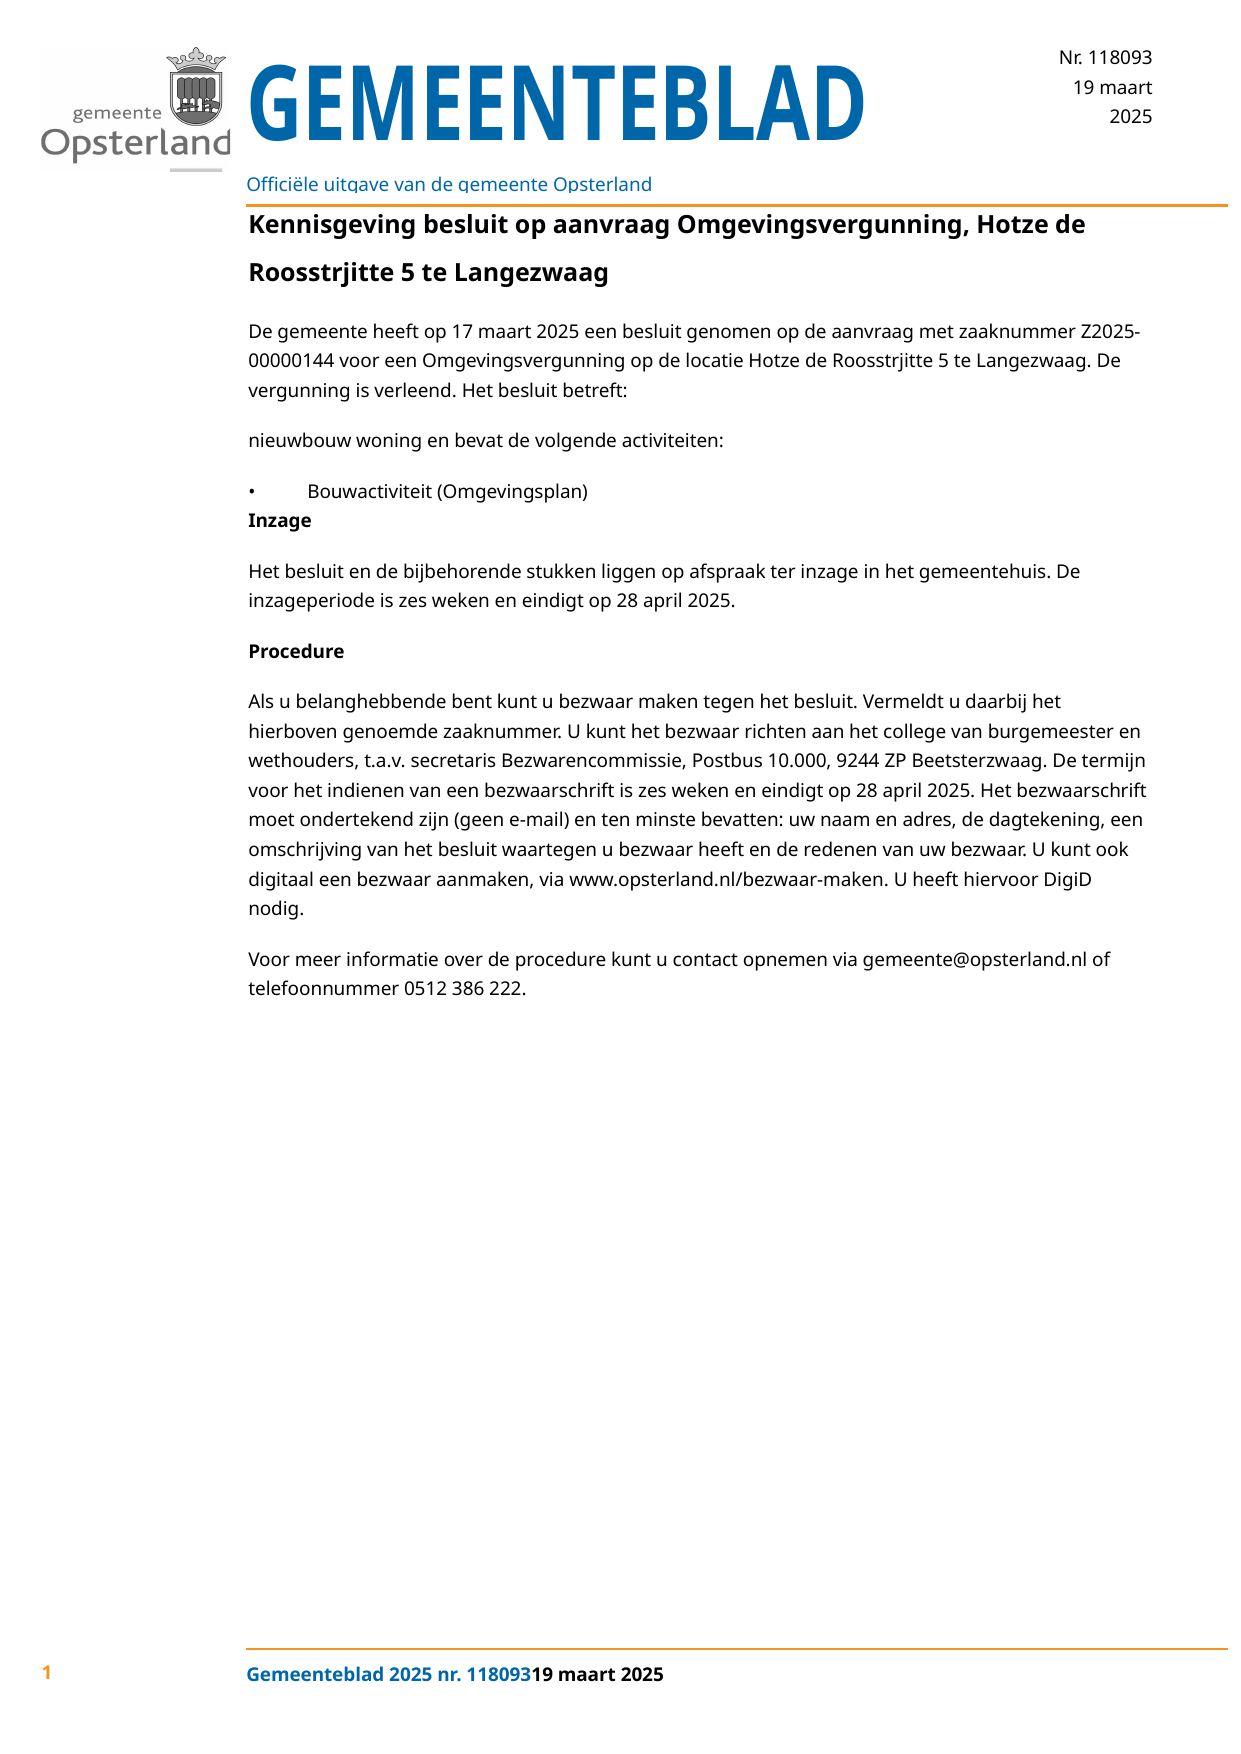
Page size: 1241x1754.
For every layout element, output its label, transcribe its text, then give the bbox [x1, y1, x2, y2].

text Het besluit en de bijbehorende stukken liggen op afspraak ter inzage in het gemeentehuis. De inzageperiode is zes weken en eindigt op 28 april 2025. [248, 558, 1152, 613]
text Inzage [248, 507, 1152, 533]
picture [41, 47, 231, 172]
text Als u belanghebbende bent kunt u bezwaar maken tegen het besluit. Vermeldt u daarbij het hierboven genoemde zaaknummer. U kunt het bezwaar richten aan het college van burgemeester en wethouders, t.a.v. secretaris Bezwarencommissie, Postbus 10.000, 9244 ZP Beetsterzwaag. De termijn voor het indienen van een bezwaarschrift is zes weken en eindigt op 28 april 2025. Het bezwaarschrift moet ondertekend zijn (geen e-mail) en ten minste bevatten: uw naam en adres, de dagtekening, een omschrijving van het besluit waartegen u bezwaar heeft en de redenen van uw bezwaar. U kunt ook digitaal een bezwaar aanmaken, via www.opsterland.nl/bezwaar-maken. U heeft hiervoor DigiD nodig. [248, 688, 1152, 921]
list Bouwactiviteit (Omgevingsplan) [248, 478, 1152, 504]
text nieuwbouw woning en bevat de volgende activiteiten: [248, 427, 1152, 453]
text De gemeente heeft op 17 maart 2025 een besluit genomen op de aanvraag met zaaknummer Z2025-00000144 voor een Omgevingsvergunning op de locatie Hotze de Roosstrjitte 5 te Langezwaag. De vergunning is verleend. Het besluit betreft: [248, 318, 1152, 403]
text Kennisgeving besluit op aanvraag Omgevingsvergunning, Hotze de Roosstrjitte 5 te Langezwaag [248, 207, 1152, 288]
text Voor meer informatie over de procedure kunt u contact opnemen via gemeente@opsterland.nl of telefoonnummer 0512 386 222. [248, 946, 1152, 1001]
text Procedure [248, 638, 1152, 664]
